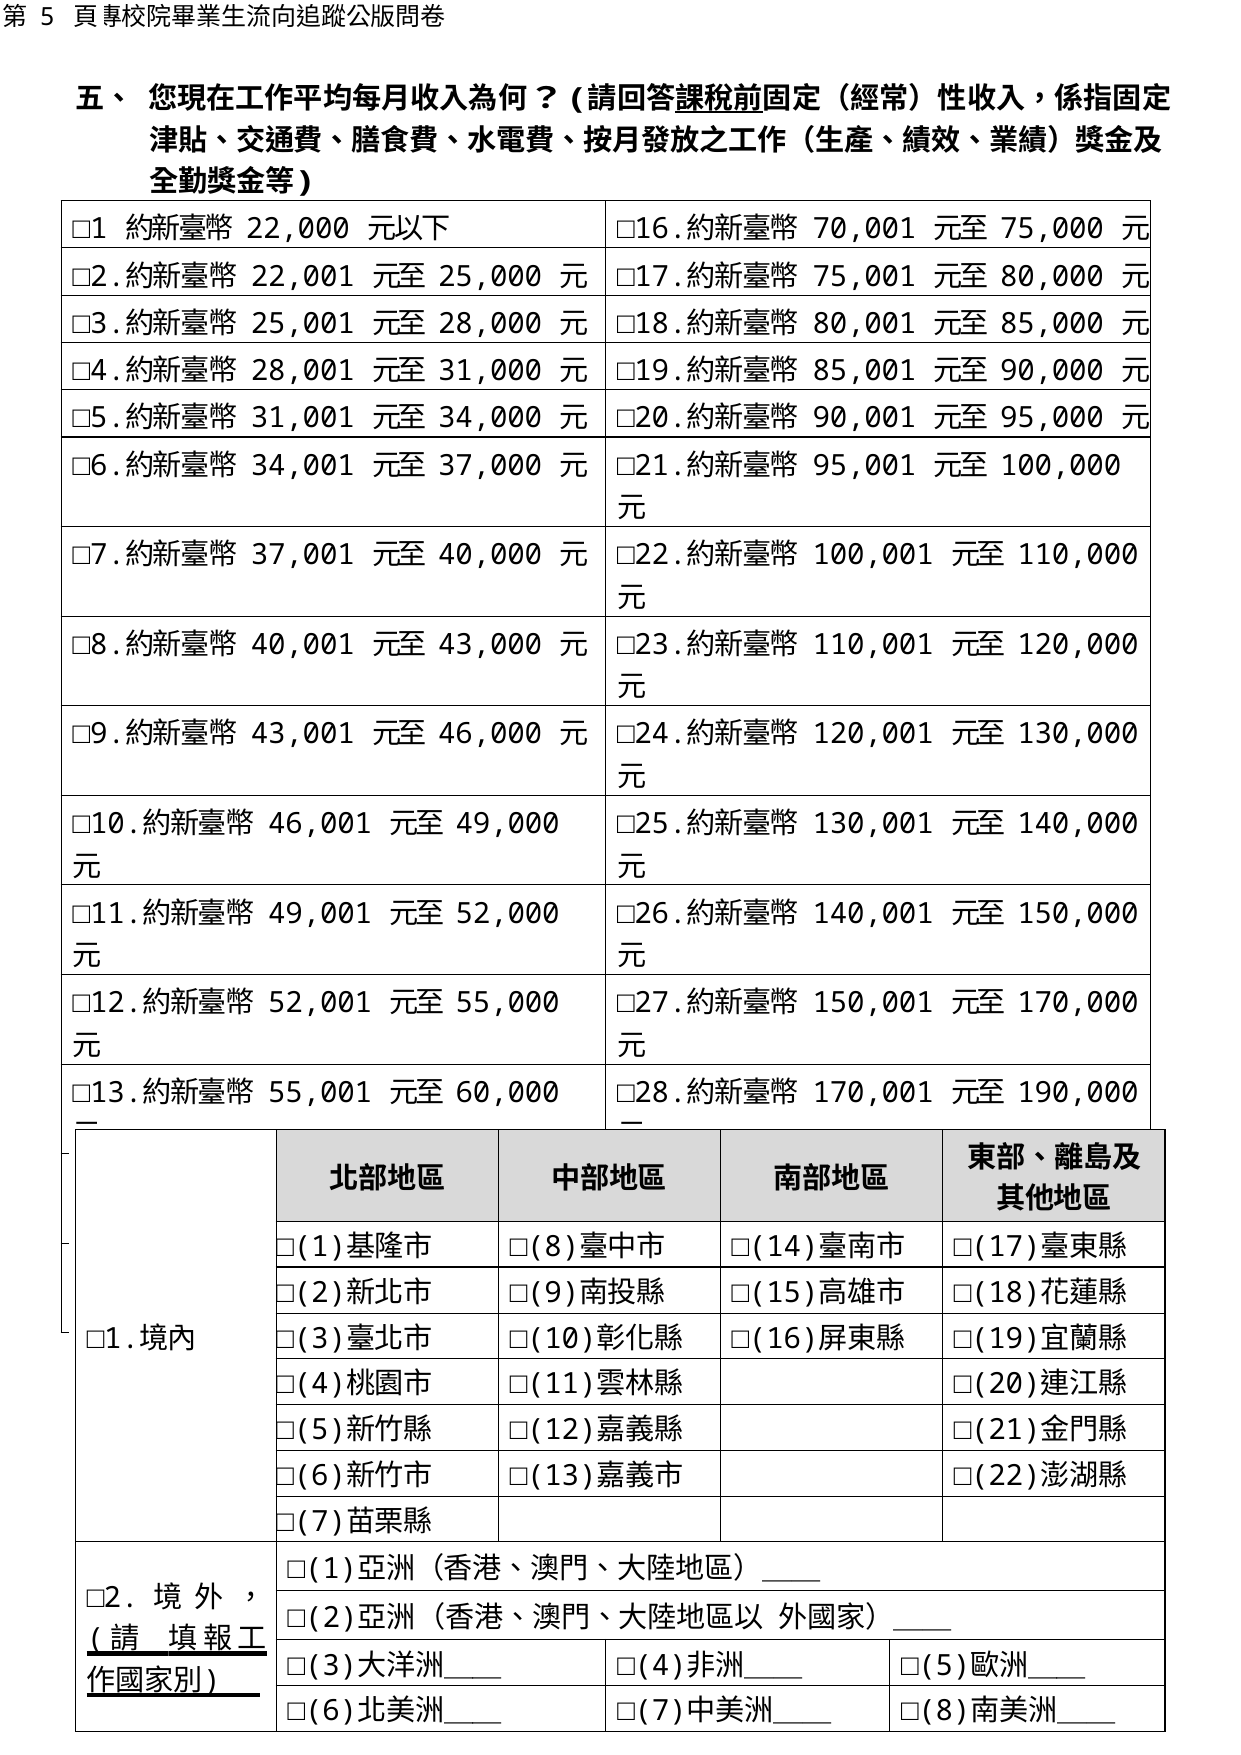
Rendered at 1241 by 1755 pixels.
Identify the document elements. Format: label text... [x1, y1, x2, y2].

table_cell □(22)澎湖縣 [943, 1451, 1164, 1496]
table_header 東部、離島及 其他地區 [943, 1130, 1164, 1221]
table_cell □14.約新臺幣 60,001 元至 65,000 元 [62, 1154, 69, 1243]
table_cell □(17)臺東縣 [943, 1222, 1164, 1266]
table_cell □2.境外，(請 填報工作國家別) [76, 1542, 276, 1731]
table_cell □13.約新臺幣 55,001 元至 60,000 元 [62, 1065, 605, 1153]
table_cell □(11)雲林縣 [499, 1359, 720, 1404]
table_cell □(8)南美洲＿＿ [890, 1686, 1164, 1731]
table_cell □10.約新臺幣 46,001 元至 49,000 元 [62, 796, 605, 884]
table_cell □(9)南投縣 [499, 1268, 720, 1312]
table_cell □3.約新臺幣 25,001 元至 28,000 元 [62, 296, 605, 342]
table_cell □(21)金門縣 [943, 1405, 1164, 1449]
table_header □1.境內 [76, 1130, 276, 1541]
table_cell □(18)花蓮縣 [943, 1268, 1164, 1312]
table_cell □(2)亞洲（香港、澳門、大陸地區以 外國家）＿＿ [277, 1591, 1164, 1639]
table_cell □2.約新臺幣 22,001 元至 25,000 元 [62, 248, 605, 294]
table_cell □11.約新臺幣 49,001 元至 52,000 元 [62, 885, 605, 974]
table_cell □(7)苗栗縣 [277, 1497, 498, 1541]
table_cell □9.約新臺幣 43,001 元至 46,000 元 [62, 706, 605, 795]
text 六、 請問您現在主要的工作所在地點為何？ [69, 1129, 1182, 1754]
table_cell □15.約新臺幣 65,001 元至 70,000 元 [62, 1244, 69, 1332]
table_cell □(5)歐洲＿＿ [890, 1640, 1164, 1685]
table_cell □18.約新臺幣 80,001 元至 85,000 元 [606, 296, 1150, 342]
table_header 南部地區 [721, 1130, 942, 1221]
table_cell □8.約新臺幣 40,001 元至 43,000 元 [62, 617, 605, 705]
table_cell □(16)屏東縣 [721, 1314, 942, 1358]
table_cell □(10)彰化縣 [499, 1314, 720, 1358]
table_cell □6.約新臺幣 34,001 元至 37,000 元 [62, 438, 605, 526]
table_cell □(6)新竹市 [277, 1451, 498, 1496]
table_cell □(15)高雄市 [721, 1268, 942, 1312]
table_cell □(12)嘉義縣 [499, 1405, 720, 1449]
table_cell □7.約新臺幣 37,001 元至 40,000 元 [62, 527, 605, 616]
table_header □16.約新臺幣 70,001 元至 75,000 元 [606, 201, 1150, 247]
table_header □1 約新臺幣 22,000 元以下 [62, 201, 605, 247]
table_cell □5.約新臺幣 31,001 元至 34,000 元 [62, 390, 605, 436]
table_header 北部地區 [277, 1130, 498, 1221]
table_cell □26.約新臺幣 140,001 元至 150,000 元 [606, 885, 1150, 974]
table_cell □(14)臺南市 [721, 1222, 942, 1266]
table_cell [721, 1405, 942, 1449]
table_cell □20.約新臺幣 90,001 元至 95,000 元 [606, 390, 1150, 436]
table_cell □24.約新臺幣 120,001 元至 130,000 元 [606, 706, 1150, 795]
table_cell □(2)新北市 [277, 1268, 498, 1312]
table_cell □28.約新臺幣 170,001 元至 190,000 元 [606, 1065, 1150, 1129]
text 五、 您現在工作平均每月收入為何？(請回答課稅前固定（經常）性收入，係指固定津貼、交通費、膳食費、水電費、按月發放之工作（生產、績效、業績）獎金及全勤獎金等) [75, 75, 1172, 200]
table_cell □23.約新臺幣 110,001 元至 120,000 元 [606, 617, 1150, 705]
table_cell □(19)宜蘭縣 [943, 1314, 1164, 1358]
table_cell □(13)嘉義市 [499, 1451, 720, 1496]
table_header 中部地區 [499, 1130, 720, 1221]
table_cell □4.約新臺幣 28,001 元至 31,000 元 [62, 343, 605, 389]
table_cell □22.約新臺幣 100,001 元至 110,000 元 [606, 527, 1150, 616]
table_cell □(1)亞洲（香港、澳門、大陸地區）＿＿ [277, 1542, 1164, 1590]
table_cell □(7)中美洲＿＿ [606, 1686, 889, 1731]
table_cell □(3)大洋洲＿＿ [277, 1640, 605, 1685]
table_cell [943, 1497, 1164, 1541]
table_cell □21.約新臺幣 95,001 元至 100,000 元 [606, 438, 1150, 526]
table_cell □(3)臺北市 [277, 1314, 498, 1358]
table_cell [721, 1451, 942, 1496]
table_cell [721, 1359, 942, 1404]
table_cell □12.約新臺幣 52,001 元至 55,000 元 [62, 975, 605, 1063]
table_cell □19.約新臺幣 85,001 元至 90,000 元 [606, 343, 1150, 389]
table_cell □(6)北美洲＿＿ [277, 1686, 605, 1731]
table_cell □(1)基隆市 [277, 1222, 498, 1266]
table_cell □27.約新臺幣 150,001 元至 170,000 元 [606, 975, 1150, 1063]
table_cell □(8)臺中市 [499, 1222, 720, 1266]
table_cell □(4)桃園市 [277, 1359, 498, 1404]
table_cell [721, 1497, 942, 1541]
table_cell □(4)非洲＿＿ [606, 1640, 889, 1685]
table_cell □(20)連江縣 [943, 1359, 1164, 1404]
table_cell □(5)新竹縣 [277, 1405, 498, 1449]
table_cell [499, 1497, 720, 1541]
table_cell □17.約新臺幣 75,001 元至 80,000 元 [606, 248, 1150, 294]
table_cell □25.約新臺幣 130,001 元至 140,000 元 [606, 796, 1150, 884]
